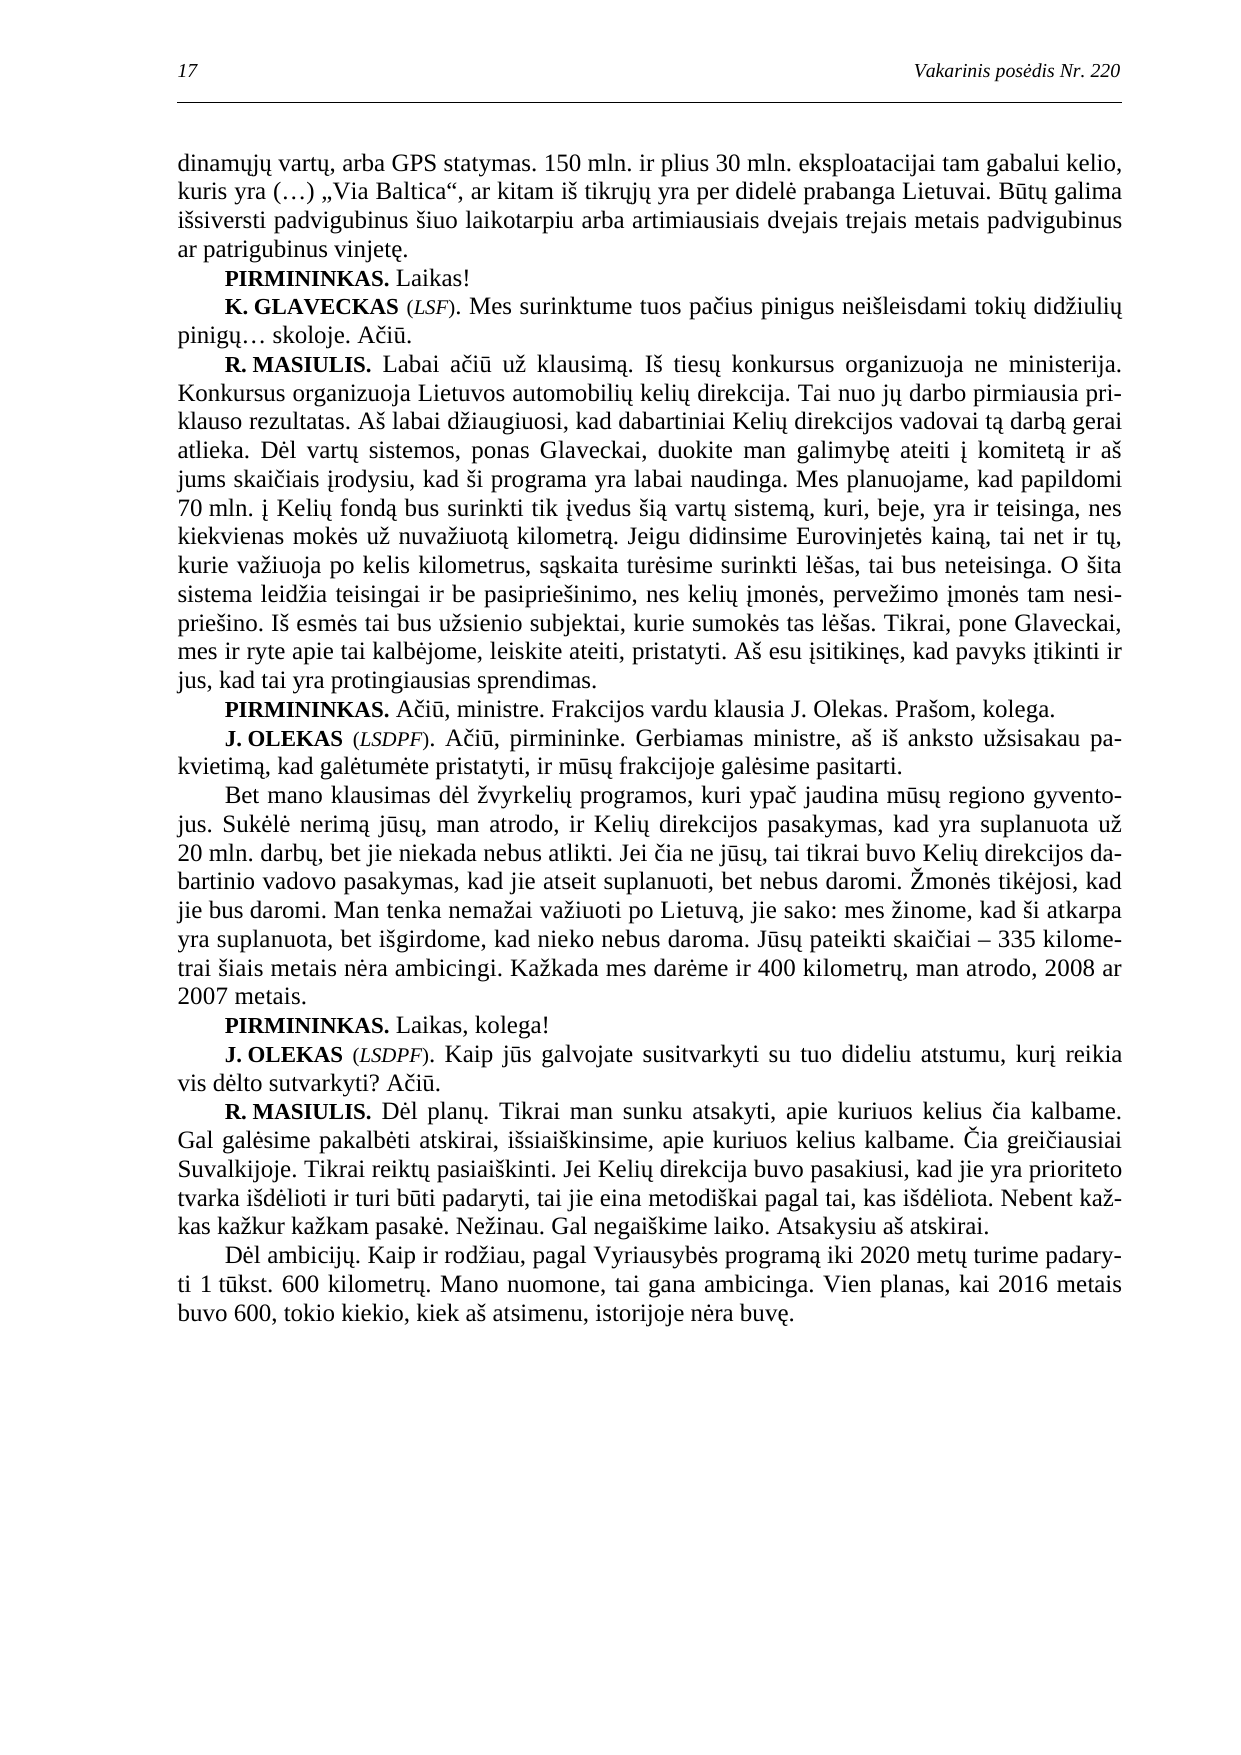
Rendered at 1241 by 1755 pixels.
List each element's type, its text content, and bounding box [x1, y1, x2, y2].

text J. OLEKAS (LSDPF). Kaip jūs gal­vo­ja­te su­si­tvar­ky­ti su tuo di­de­liu at­stu­mu, ku­rį rei­kia vis dėl­to su­tvar­ky­ti? Ačiū. [177, 1039, 1122, 1096]
text di­na­mų­jų var­tų, ar­ba GPS sta­ty­mas. 150 mln. ir plius 30 mln. eks­plo­a­ta­ci­jai tam ga­ba­lui ke­lio, ku­ris yra (…) „Via Bal­ti­ca“, ar ki­tam iš tik­rų­jų yra per di­de­lė pra­ban­ga Lie­tu­vai. Bū­tų ga­li­ma iš­si­vers­ti pa­dvi­gu­bi­nus šiuo lai­ko­tar­piu ar­ba ar­ti­miau­siais dve­jais tre­jais me­tais pa­dvi­gu­bi­nus ar pa­tri­gu­bi­nus vin­je­tę. [177, 148, 1122, 263]
text J. OLEKAS (LSDPF). Ačiū, pir­mi­nin­ke. Ger­bia­mas mi­nist­re, aš iš anks­to už­si­sa­kau pa­kvie­ti­mą, kad ga­lė­tu­mė­te pri­sta­ty­ti, ir mū­sų frak­ci­jo­je ga­lė­si­me pa­si­tar­ti. [177, 723, 1122, 780]
text Dėl am­bi­ci­jų. Kaip ir ro­džiau, pa­gal Vy­riau­sy­bės pro­gra­mą iki 2020 me­tų tu­ri­me pa­da­ry­ti 1 tūkst. 600 ki­lo­met­rų. Ma­no nuo­mo­ne, tai ga­na am­bi­cin­ga. Vien pla­nas, kai 2016 me­tais bu­vo 600, to­kio kie­kio, kiek aš at­si­me­nu, is­to­ri­jo­je nė­ra bu­vę. [177, 1240, 1122, 1326]
text K. GLAVECKAS (LSF). Mes su­rink­tu­me tuos pa­čius pi­ni­gus ne­iš­leis­da­mi to­kių di­džiu­lių pi­ni­gų… sko­lo­je. Ačiū. [177, 291, 1122, 349]
text R. MASIULIS. La­bai ačiū už klau­si­mą. Iš tie­sų kon­kur­sus or­ga­ni­zuo­ja ne mi­nis­te­ri­ja. Kon­kur­sus or­ga­ni­zuo­ja Lie­tu­vos au­to­mo­bi­lių ke­lių di­rek­ci­ja. Tai nuo jų dar­bo pir­miau­sia pri­klau­so re­zul­ta­tas. Aš la­bai džiau­giuo­si, kad da­bar­ti­niai Ke­lių di­rek­ci­jos va­do­vai tą dar­bą ge­rai at­lie­ka. Dėl var­tų sis­te­mos, po­nas Gla­vec­kai, duo­ki­te man ga­li­my­bę at­ei­ti į ko­mi­te­tą ir aš jums skai­čiais įro­dy­siu, kad ši pro­gra­ma yra la­bai nau­din­ga. Mes pla­nuo­ja­me, kad pa­pil­do­mi 70 mln. į Ke­lių fon­dą bus su­rink­ti tik įve­dus šią var­tų sis­te­mą, ku­ri, be­je, yra ir tei­sin­ga, nes kiek­vie­nas mo­kės už nu­va­žiuo­tą ki­lo­met­rą. Jei­gu di­din­si­me Eu­ro­vin­je­tės kai­ną, tai net ir tų, ku­rie va­žiuo­ja po ke­lis ki­lo­met­rus, są­skai­ta tu­rė­si­me su­rin­k­ti lė­šas, tai bus ne­tei­sin­ga. O ši­ta sis­te­ma lei­džia tei­sin­gai ir be pa­si­prie­ši­ni­mo, nes ke­lių įmo­nės, per­ve­ži­mo įmo­nės tam ne­si­prie­ši­no. Iš es­mės tai bus už­sie­nio sub­jek­tai, ku­rie su­mo­kės tas lė­šas. Tik­rai, po­ne Gla­vec­kai, mes ir ry­te apie tai kal­bė­jo­me, leis­ki­te at­ei­ti, pri­sta­ty­ti. Aš esu įsi­ti­ki­nęs, kad pa­vyks įti­kin­ti ir jus, kad tai yra pro­tin­giau­sias spren­di­mas. [177, 349, 1122, 694]
text PIRMININKAS. Lai­kas! [177, 263, 1122, 291]
text PIRMININKAS. Lai­kas, ko­le­ga! [177, 1010, 1122, 1039]
text R. MASIULIS. Dėl pla­nų. Tik­rai man sun­ku at­sa­ky­ti, apie ku­riuos ke­lius čia kal­ba­me. Gal ga­lė­si­me pa­kal­bė­ti at­ski­rai, iš­si­aiš­kin­si­me, apie ku­riuos ke­lius kal­ba­me. Čia grei­čiau­siai Su­val­ki­jo­je. Tik­rai reik­tų pa­si­aiš­kin­ti. Jei Ke­lių di­rek­ci­ja bu­vo pa­sa­kiu­si, kad jie yra pri­ori­te­to tvar­ka iš­dė­lio­ti ir tu­ri bū­ti pa­da­ry­ti, tai jie ei­na me­to­diš­kai pa­gal tai, kas iš­dė­lio­ta. Ne­bent kaž­kas kaž­kur kaž­kam pa­sa­kė. Ne­ži­nau. Gal ne­gaiš­ki­me lai­ko. At­sa­ky­siu aš at­ski­rai. [177, 1096, 1122, 1240]
text Bet ma­no klau­si­mas dėl žvyr­ke­lių pro­gra­mos, ku­ri ypač jau­di­na mū­sų re­gio­no gy­ven­to­jus. Su­kė­lė ne­ri­mą jū­sų, man at­ro­do, ir Ke­lių di­rek­ci­jos pa­sa­ky­mas, kad yra su­pla­nuo­ta už 20 mln. dar­bų, bet jie nie­ka­da ne­bus at­lik­ti. Jei čia ne jū­sų, tai tik­rai bu­vo Ke­lių di­rek­ci­jos da­bar­ti­nio va­do­vo pa­sa­ky­mas, kad jie at­seit su­pla­nuo­ti, bet ne­bus da­ro­mi. Žmo­nės ti­kė­jo­si, kad jie bus da­ro­mi. Man ten­ka ne­ma­žai va­žiuo­ti po Lie­tu­vą, jie sa­ko: mes ži­no­me, kad ši at­kar­pa yra su­pla­nuo­ta, bet iš­gir­do­me, kad nie­ko ne­bus da­ro­ma. Jū­sų pa­teik­ti skai­čiai – 335 ki­lo­me­t­rai šiais me­tais nė­ra am­bi­cin­gi. Kaž­ka­da mes da­rė­me ir 400 ki­lo­met­rų, man at­ro­do, 2008 ar 2007 me­tais. [177, 780, 1122, 1010]
text PIRMININKAS. Ačiū, mi­nist­re. Frak­ci­jos var­du klau­sia J. Ole­kas. Pra­šom, ko­le­ga. [177, 694, 1122, 723]
